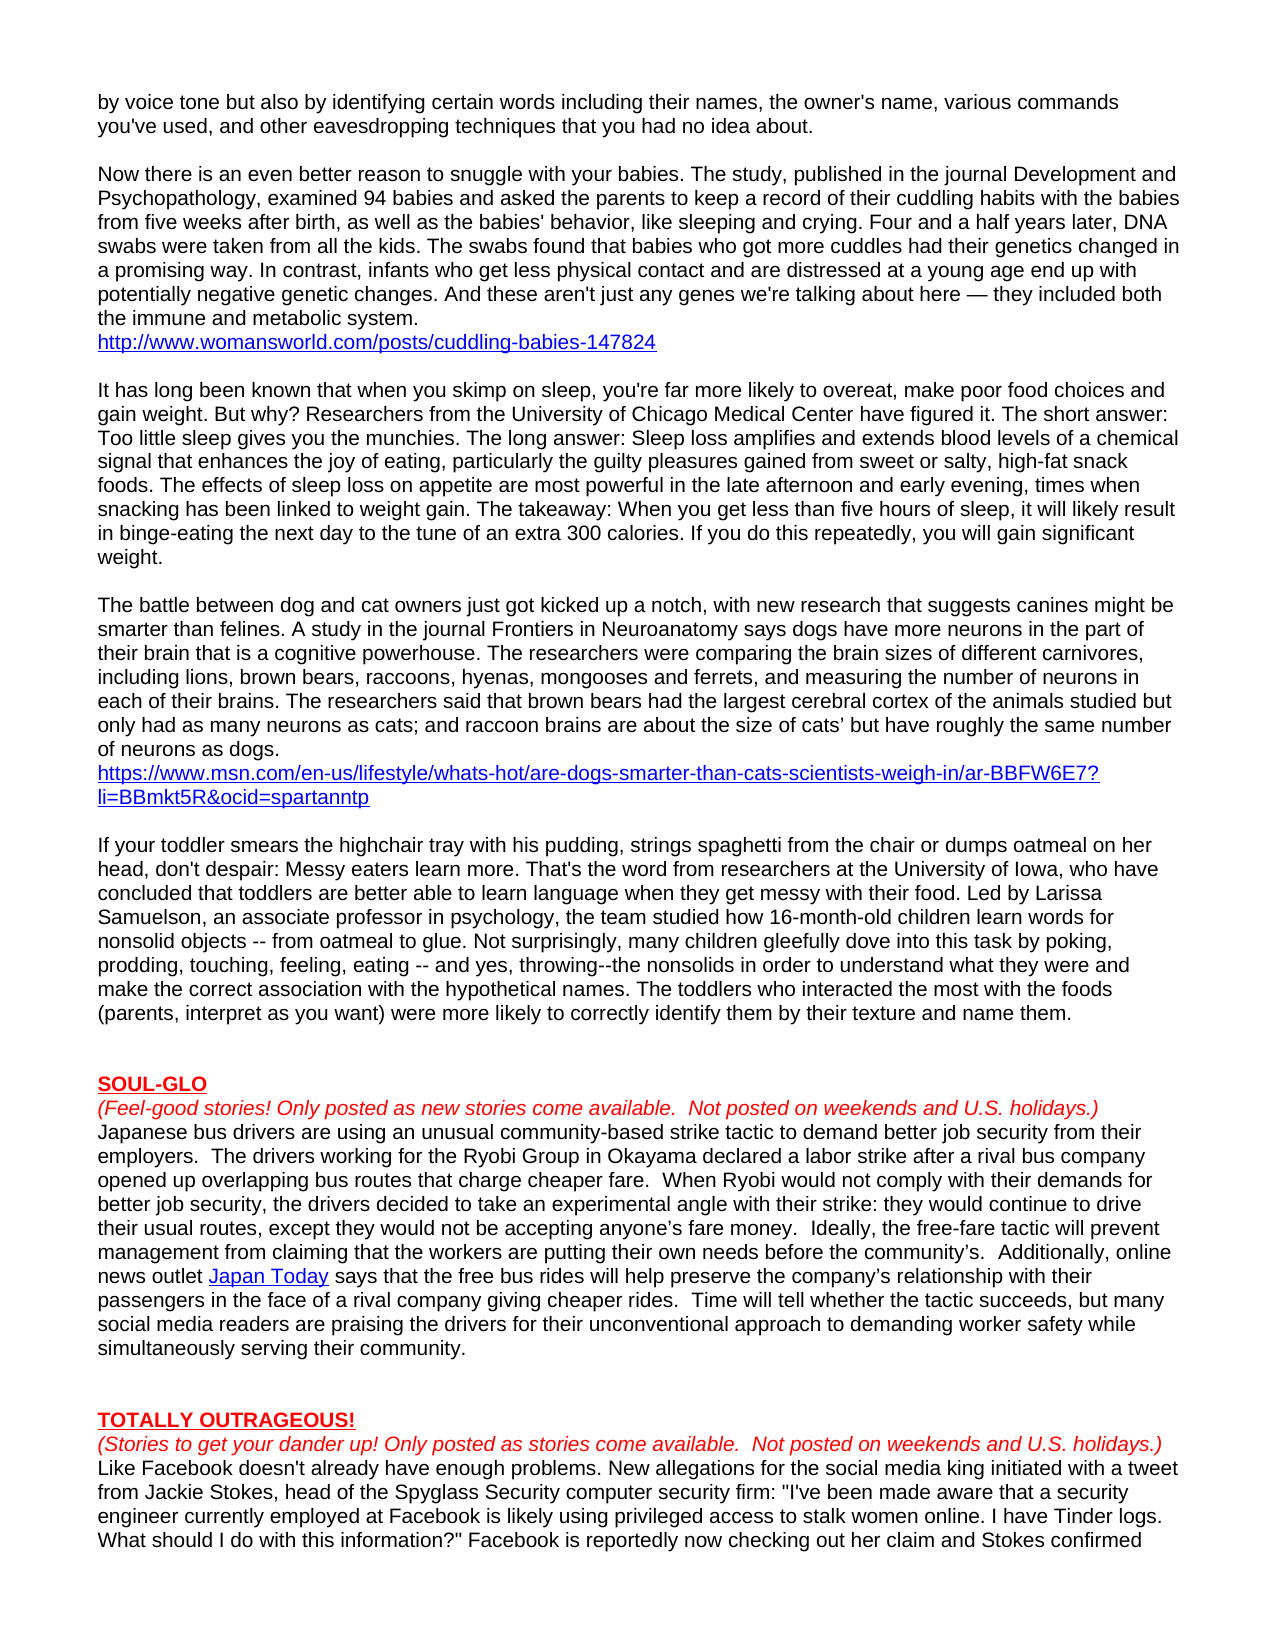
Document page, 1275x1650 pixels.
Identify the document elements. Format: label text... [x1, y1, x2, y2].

text (Stories to get your dander up! Only posted as stories come available. Not posted on weekends and U.S. holidays.) [97, 1432, 1185, 1456]
text Now there is an even better reason to snuggle with your babies. The study, published in the journal Development and Psychopathology, examined 94 babies and asked the parents to keep a record of their cuddling habits with the babies from five weeks after birth, as well as the babies' behavior, like sleeping and crying. Four and a half years later, DNA swabs were taken from all the kids. The swabs found that babies who got more cuddles had their genetics changed in a promising way. In contrast, infants who get less physical contact and are distressed at a young age end up with potentially negative genetic changes. And these aren't just any genes we're talking about here — they included both the immune and metabolic system. http://www.womansworld.com/posts/cuddling-babies-147824 [97, 162, 1185, 353]
text The battle between dog and cat owners just got kicked up a notch, with new research that suggests canines might be smarter than felines. A study in the journal Frontiers in Neuroanatomy says dogs have more neurons in the part of their brain that is a cognitive powerhouse. The researchers were comparing the brain sizes of different carnivores, including lions, brown bears, raccoons, hyenas, mongooses and ferrets, and measuring the number of neurons in each of their brains. The researchers said that brown bears had the largest cerebral cortex of the animals studied but only had as many neurons as cats; and raccoon brains are about the size of cats’ but have roughly the same number of neurons as dogs. https://www.msn.com/en-us/lifestyle/whats-hot/are-dogs-smarter-than-cats-scientists-weigh-in/ar-BBFW6E7?li=BBmkt5R&ocid=spartanntp [97, 593, 1185, 809]
text by voice tone but also by identifying certain words including their names, the owner's name, various commands you've used, and other eavesdropping techniques that you had no idea about. [97, 90, 1185, 138]
text If your toddler smears the highchair tray with his pudding, strings spaghetti from the chair or dumps oatmeal on her head, don't despair: Messy eaters learn more. That's the word from researchers at the University of Iowa, who have concluded that toddlers are better able to learn language when they get messy with their food. Led by Larissa Samuelson, an associate professor in psychology, the team studied how 16-month-old children learn words for nonsolid objects -- from oatmeal to glue. Not surprisingly, many children gleefully dove into this task by poking, prodding, touching, feeling, eating -- and yes, throwing--the nonsolids in order to understand what they were and make the correct association with the hypothetical names. The toddlers who interacted the most with the foods (parents, interpret as you want) were more likely to correctly identify them by their texture and name them. [97, 833, 1185, 1024]
text Japanese bus drivers are using an unusual community-based strike tactic to demand better job security from their employers. The drivers working for the Ryobi Group in Okayama declared a labor strike after a rival bus company opened up overlapping bus routes that charge cheaper fare. When Ryobi would not comply with their demands for better job security, the drivers decided to take an experimental angle with their strike: they would continue to drive their usual routes, except they would not be accepting anyone’s fare money. Ideally, the free-fare tactic will prevent management from claiming that the workers are putting their own needs before the community’s. Additionally, online news outlet Japan Today says that the free bus rides will help preserve the company’s relationship with their passengers in the face of a rival company giving cheaper rides. Time will tell whether the tactic succeeds, but many social media readers are praising the drivers for their unconventional approach to demanding worker safety while simultaneously serving their community. [97, 1120, 1185, 1360]
text It has long been known that when you skimp on sleep, you're far more likely to overeat, make poor food choices and gain weight. But why? Researchers from the University of Chicago Medical Center have figured it. The short answer: Too little sleep gives you the munchies. The long answer: Sleep loss amplifies and extends blood levels of a chemical signal that enhances the joy of eating, particularly the guilty pleasures gained from sweet or salty, high-fat snack foods. The effects of sleep loss on appetite are most powerful in the late afternoon and early evening, times when snacking has been linked to weight gain. The takeaway: When you get less than five hours of sleep, it will likely result in binge-eating the next day to the tune of an extra 300 calories. If you do this repeatedly, you will gain significant weight. [97, 377, 1185, 569]
subtitle (Feel-good stories! Only posted as new stories come available. Not posted on weekends and U.S. holidays.) [97, 1096, 1185, 1120]
text Like Facebook doesn't already have enough problems. New allegations for the social media king initiated with a tweet from Jackie Stokes, head of the Spyglass Security computer security firm: "I've been made aware that a security engineer currently employed at Facebook is likely using privileged access to stalk women online. I have Tinder logs. What should I do with this information?" Facebook is reportedly now checking out her claim and Stokes confirmed [97, 1456, 1185, 1551]
text SOUL-GLO [97, 1072, 1185, 1096]
subtitle TOTALLY OUTRAGEOUS! [97, 1408, 1185, 1432]
